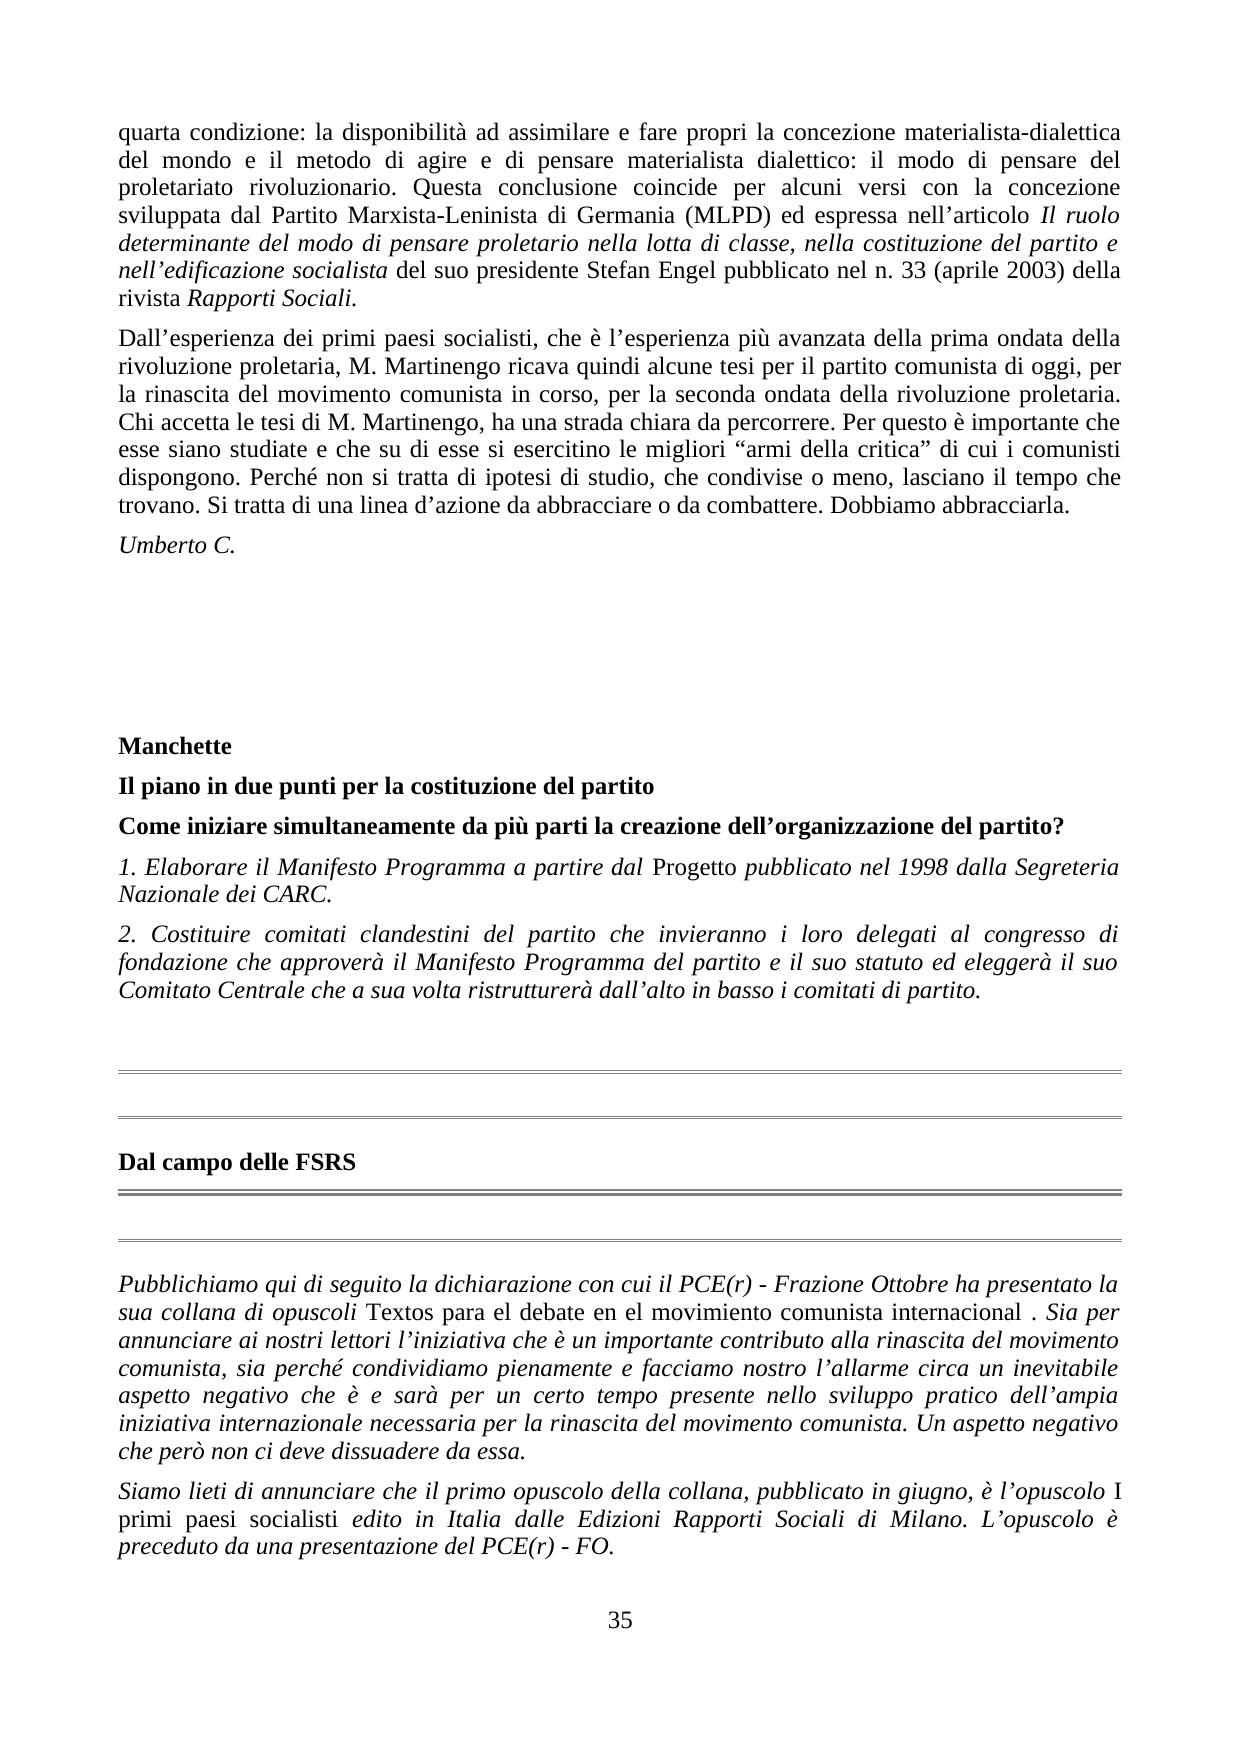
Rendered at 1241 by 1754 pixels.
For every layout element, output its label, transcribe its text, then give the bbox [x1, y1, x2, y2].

text Come iniziare simultaneamente da più parti la creazione dell’organizzazione del partito? [118, 812, 1122, 840]
text 2. Costituire comitati clandestini del partito che invieranno i loro delegati al congresso di fondazione che approverà il Manifesto Programma del partito e il suo statuto ed eleggerà il suo Comitato Centrale che a sua volta ristrutturerà dall’alto in basso i comitati di partito. [118, 921, 1122, 1004]
text Siamo lieti di annunciare che il primo opuscolo della collana, pubblicato in giugno, è l’opuscolo I primi paesi socialisti edito in Italia dalle Edizioni Rapporti Sociali di Milano. L’opuscolo è preceduto da una presentazione del PCE(r) - FO. [118, 1477, 1122, 1560]
text Umberto C. [118, 531, 1122, 559]
text Dall’esperienza dei primi paesi socialisti, che è l’esperienza più avanzata della prima ondata della rivoluzione proletaria, M. Martinengo ricava quindi alcune tesi per il partito comunista di oggi, per la rinascita del movimento comunista in corso, per la seconda ondata della rivoluzione proletaria. Chi accetta le tesi di M. Martinengo, ha una strada chiara da percorrere. Per questo è importante che esse siano studiate e che su di esse si esercitino le migliori “armi della critica” di cui i comunisti dispongono. Perché non si tratta di ipotesi di studio, che condivise o meno, lasciano il tempo che trovano. Si tratta di una linea d’azione da abbracciare o da combattere. Dobbiamo abbracciarla. [118, 324, 1122, 518]
text Dal campo delle FSRS [118, 1148, 1122, 1175]
text Pubblichiamo qui di seguito la dichiarazione con cui il PCE(r) - Frazione Ottobre ha presentato la sua collana di opuscoli Textos para el debate en el movimiento comunista internacional . Sia per annunciare ai nostri lettori l’iniziativa che è un importante contributo alla rinascita del movimento comunista, sia perché condividiamo pienamente e facciamo nostro l’allarme circa un inevitabile aspetto negativo che è e sarà per un certo tempo presente nello sviluppo pratico dell’ampia iniziativa internazionale necessaria per la rinascita del movimento comunista. Un aspetto negativo che però non ci deve dissuadere da essa. [118, 1271, 1122, 1464]
text quarta condizione: la disponibilità ad assimilare e fare propri la concezione materialista-dialettica del mondo e il metodo di agire e di pensare materialista dialettico: il modo di pensare del proletariato rivoluzionario. Questa conclusione coincide per alcuni versi con la concezione sviluppata dal Partito Marxista-Leninista di Germania (MLPD) ed espressa nell’articolo Il ruolo determinante del modo di pensare proletario nella lotta di classe, nella costituzione del partito e nell’edificazione socialista del suo presidente Stefan Engel pubblicato nel n. 33 (aprile 2003) della rivista Rapporti Sociali. [118, 118, 1122, 312]
text 1. Elaborare il Manifesto Programma a partire dal Progetto pubblicato nel 1998 dalla Segreteria Nazionale dei CARC. [118, 853, 1122, 908]
text Il piano in due punti per la costituzione del partito [118, 772, 1122, 800]
text Manchette [118, 732, 1122, 760]
